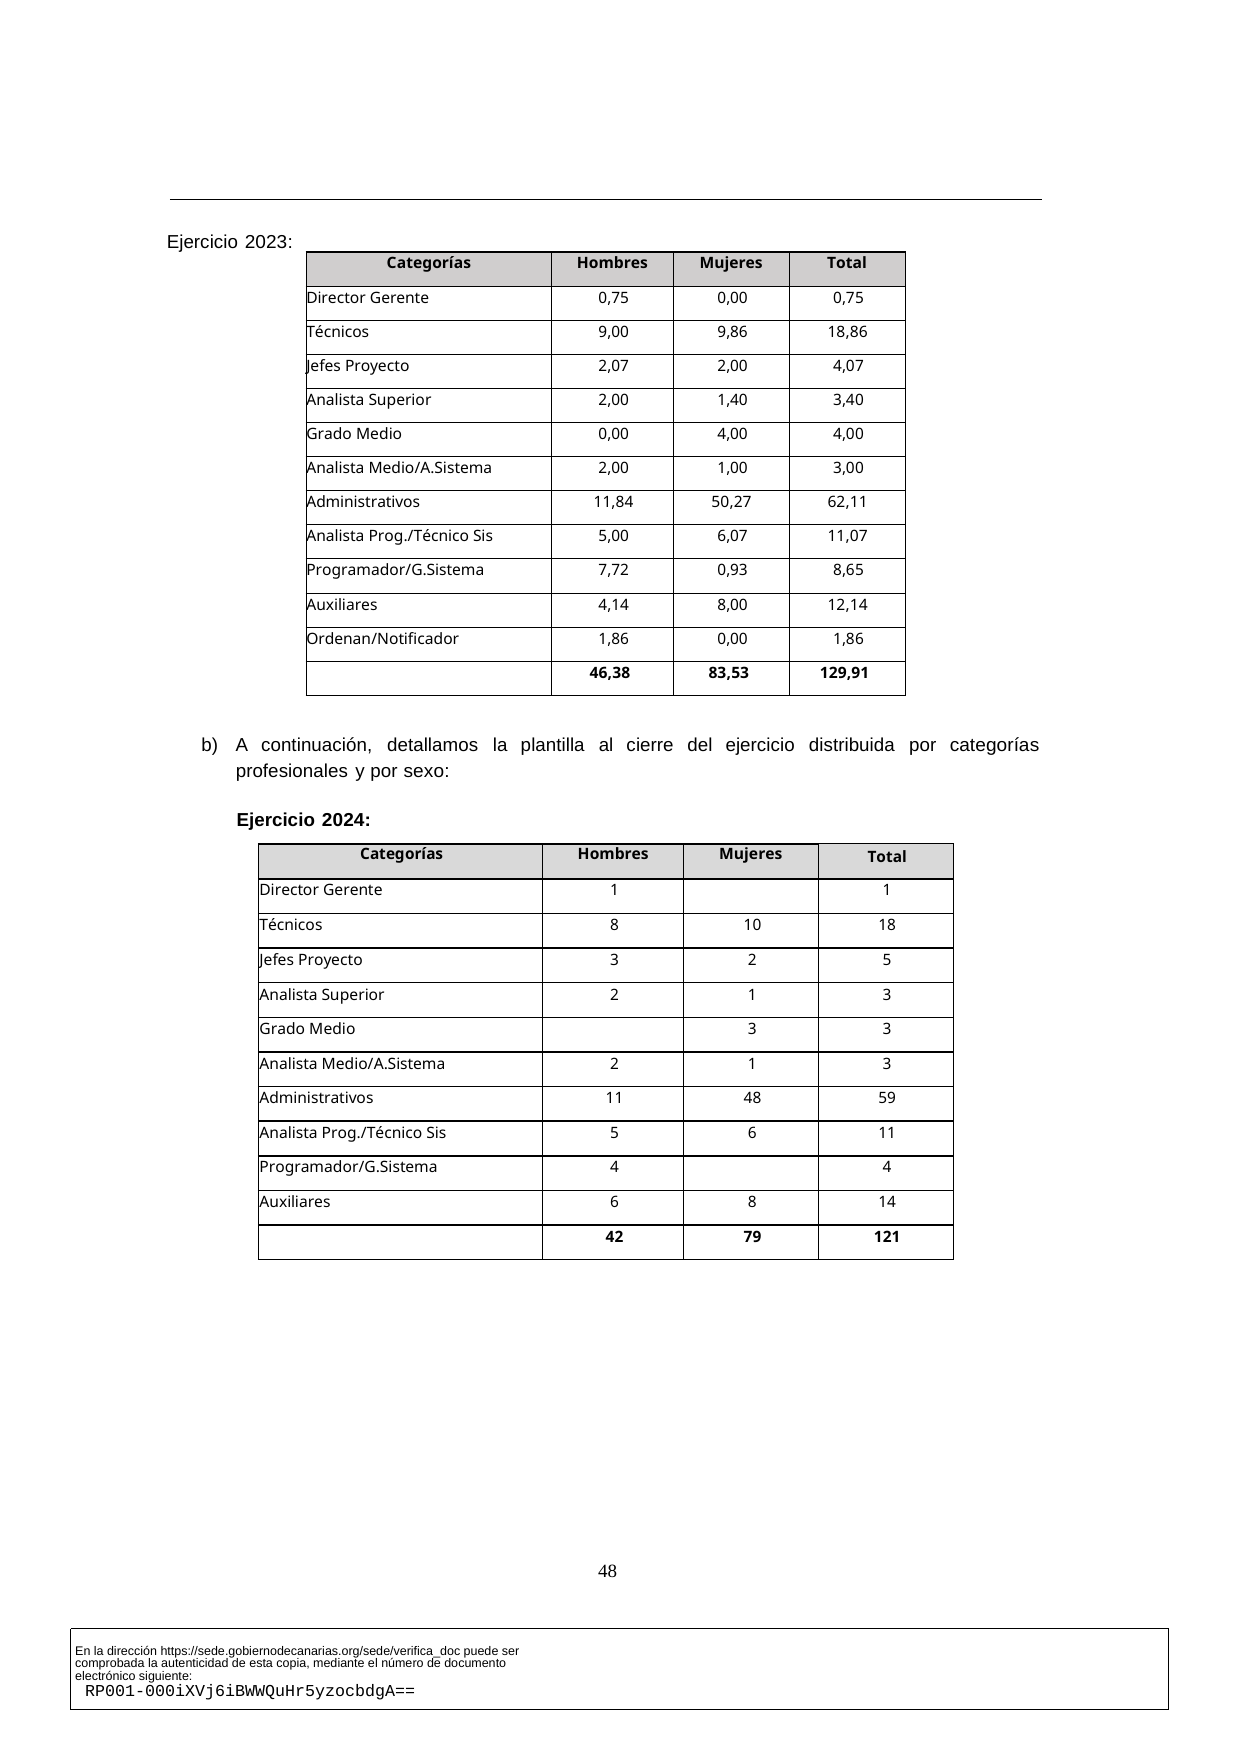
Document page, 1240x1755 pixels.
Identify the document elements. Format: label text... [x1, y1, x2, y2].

text Ejercicio 2023: [167, 230, 1183, 251]
table_cell Programador/G.Sistema [259, 1157, 542, 1189]
table_cell 0,75 [552, 287, 673, 319]
table_cell 62,11 [790, 491, 905, 524]
table_cell 8,00 [674, 594, 789, 627]
table_cell 11 [819, 1122, 953, 1155]
table_cell 3 [543, 949, 683, 982]
table_cell 79 [684, 1226, 818, 1259]
table_cell 2,07 [552, 355, 673, 388]
table_cell 4,00 [674, 423, 789, 456]
table_cell 1 [684, 1053, 818, 1086]
table_cell 8 [543, 914, 683, 947]
table_cell 3,00 [790, 457, 905, 490]
table_cell 48 [684, 1087, 818, 1120]
table_cell 42 [543, 1226, 683, 1259]
table_cell 1,40 [674, 389, 789, 422]
table_cell 11,84 [552, 491, 673, 524]
table_cell Técnicos [307, 321, 551, 354]
table_cell 6 [543, 1191, 683, 1224]
table_cell Técnicos [259, 914, 542, 947]
table_header Total [819, 844, 953, 878]
table_cell 8,65 [790, 559, 905, 592]
table_cell 0,00 [552, 423, 673, 456]
table_header Mujeres [674, 253, 789, 286]
table_cell 18,86 [790, 321, 905, 354]
table_cell 7,72 [552, 559, 673, 592]
table_cell 2,00 [552, 457, 673, 490]
table_cell 2 [543, 1053, 683, 1086]
table_cell 3 [819, 1053, 953, 1086]
table_cell 5 [543, 1122, 683, 1155]
table_cell [259, 1226, 542, 1259]
table_cell Director Gerente [307, 287, 551, 319]
table_cell Auxiliares [259, 1191, 542, 1224]
table_cell 121 [819, 1226, 953, 1259]
table_cell [307, 662, 551, 695]
table_cell 0,00 [674, 628, 789, 661]
table_cell [684, 880, 818, 912]
table_cell 46,38 [552, 662, 673, 695]
table_cell 1 [819, 880, 953, 912]
text b) A continuación, detallamos la plantilla al cierre del ejercicio distribuida por categorías profesionales y por sexo: [201, 734, 1050, 781]
table_cell 3 [819, 983, 953, 1016]
table_cell 2 [684, 949, 818, 982]
table_header Total [790, 253, 905, 286]
table_header Hombres [552, 253, 673, 286]
table_cell Grado Medio [307, 423, 551, 456]
table_cell 6,07 [674, 525, 789, 558]
text 48 [593, 1560, 622, 1581]
table_cell 0,75 [790, 287, 905, 319]
table_cell 1,86 [552, 628, 673, 661]
table_cell 3 [684, 1018, 818, 1051]
table_cell Analista Superior [259, 983, 542, 1016]
table_cell 4 [543, 1157, 683, 1189]
table_cell Jefes Proyecto [307, 355, 551, 388]
table_cell Ordenan/Notificador [307, 628, 551, 661]
table_cell 11,07 [790, 525, 905, 558]
table_cell 2,00 [674, 355, 789, 388]
table_cell 1 [543, 880, 683, 912]
table_cell 59 [819, 1087, 953, 1120]
table_cell 3,40 [790, 389, 905, 422]
table_cell 5 [819, 949, 953, 982]
table_cell 9,00 [552, 321, 673, 354]
table_cell 10 [684, 914, 818, 947]
table_cell 129,91 [790, 662, 905, 695]
table_cell Analista Medio/A.Sistema [259, 1053, 542, 1086]
table_cell 4,00 [790, 423, 905, 456]
table_cell Administrativos [259, 1087, 542, 1120]
table_cell 6 [684, 1122, 818, 1155]
table_cell 8 [684, 1191, 818, 1224]
table_cell Auxiliares [307, 594, 551, 627]
table_cell 1,00 [674, 457, 789, 490]
table_cell 5,00 [552, 525, 673, 558]
table_header Mujeres [684, 845, 818, 878]
table_cell 14 [819, 1191, 953, 1224]
table_cell [543, 1018, 683, 1051]
table_cell Programador/G.Sistema [307, 559, 551, 592]
table_header Categorías [307, 253, 551, 286]
table_cell 50,27 [674, 491, 789, 524]
table_cell 2 [543, 983, 683, 1016]
table_header Hombres [543, 845, 683, 878]
table_cell 1 [684, 983, 818, 1016]
table_cell 12,14 [790, 594, 905, 627]
table_cell 2,00 [552, 389, 673, 422]
table_cell 0,93 [674, 559, 789, 592]
table_cell 0,00 [674, 287, 789, 319]
table_cell 83,53 [674, 662, 789, 695]
table_cell Analista Medio/A.Sistema [307, 457, 551, 490]
table_cell 4 [819, 1157, 953, 1189]
table_cell Analista Superior [307, 389, 551, 422]
table_cell [684, 1157, 818, 1189]
text Ejercicio 2024: [236, 808, 1183, 829]
table_cell Director Gerente [259, 880, 542, 912]
table_header Categorías [259, 845, 542, 878]
table_cell Administrativos [307, 491, 551, 524]
table_cell 3 [819, 1018, 953, 1051]
table_cell Grado Medio [259, 1018, 542, 1051]
table_cell 4,14 [552, 594, 673, 627]
table_cell 18 [819, 914, 953, 947]
table_cell 11 [543, 1087, 683, 1120]
table_cell 1,86 [790, 628, 905, 661]
table_cell Jefes Proyecto [259, 949, 542, 982]
table_cell Analista Prog./Técnico Sis [259, 1122, 542, 1155]
table_cell 4,07 [790, 355, 905, 388]
table_cell 9,86 [674, 321, 789, 354]
table_cell Analista Prog./Técnico Sis [307, 525, 551, 558]
